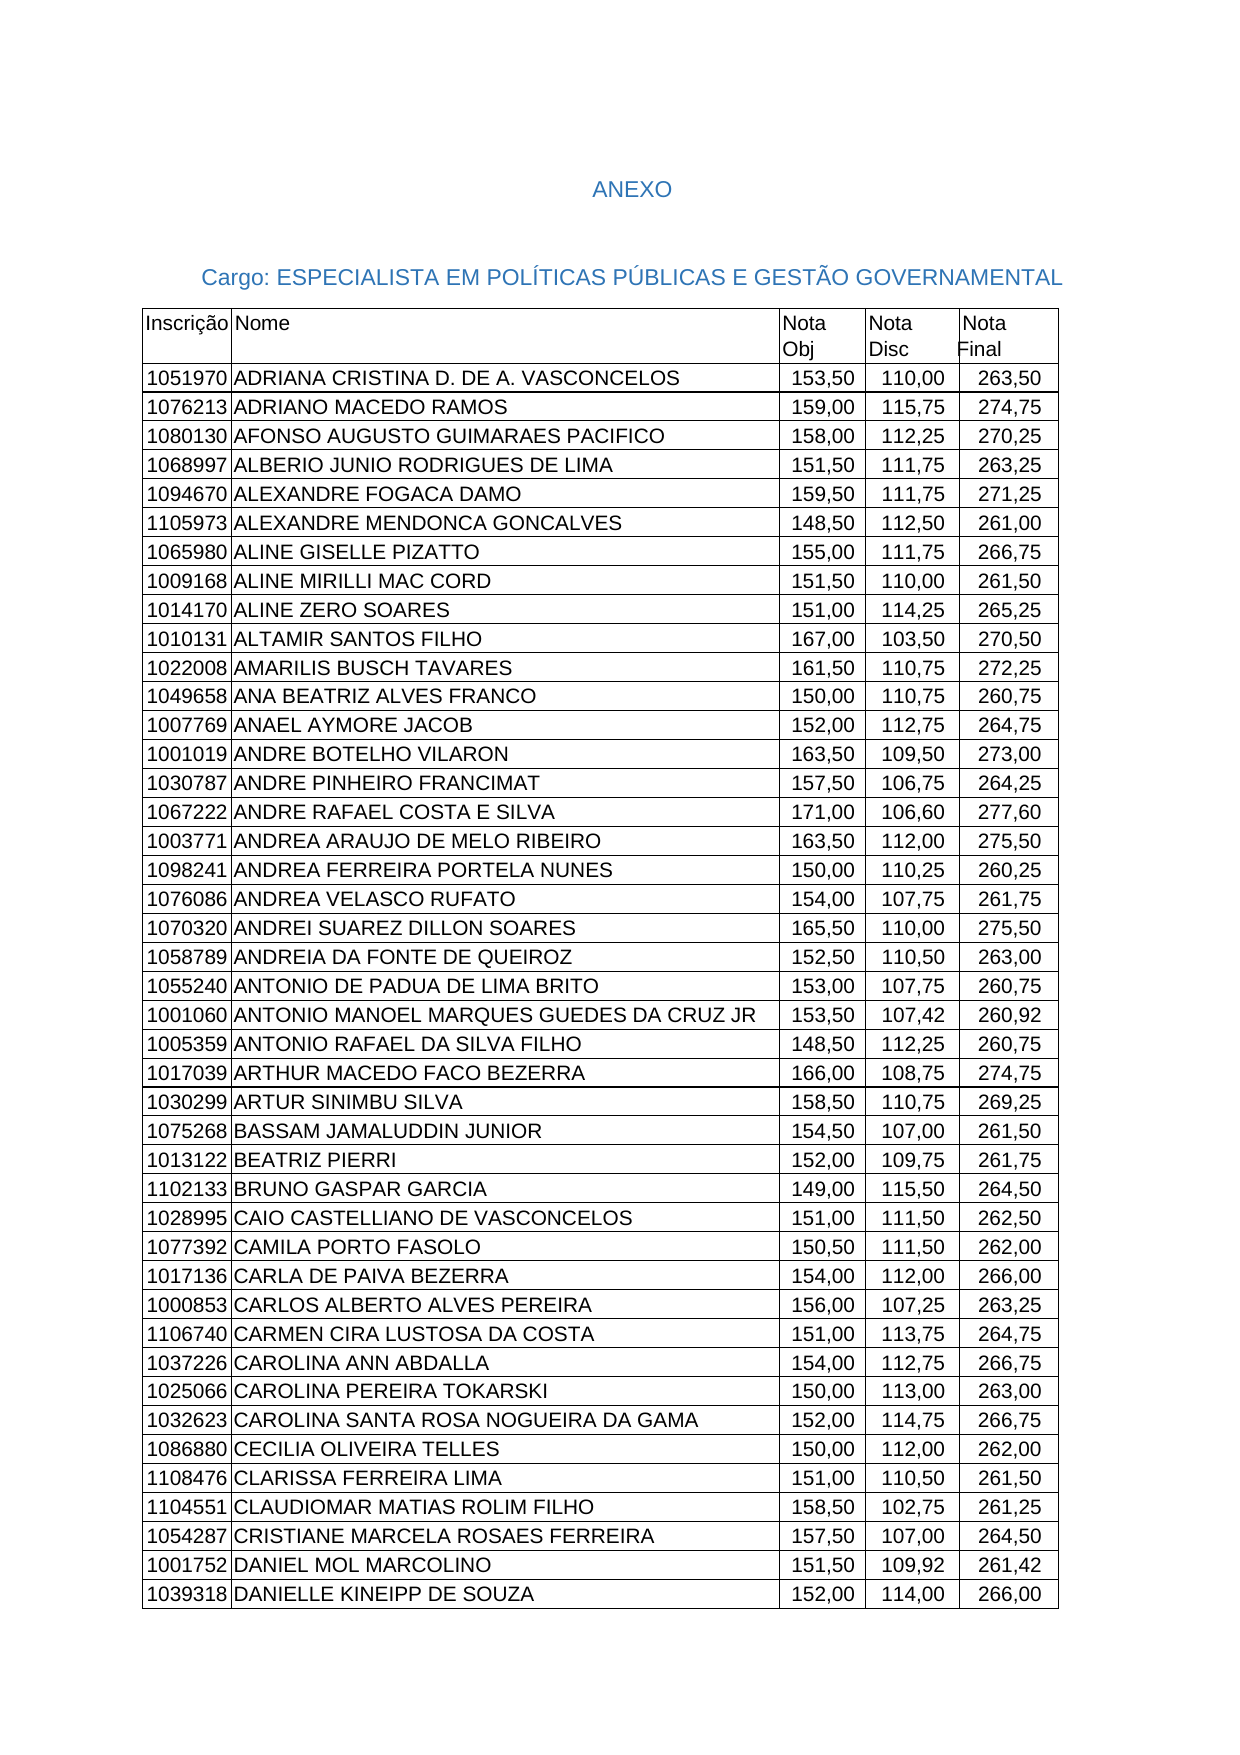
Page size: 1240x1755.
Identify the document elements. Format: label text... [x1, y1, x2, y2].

table_cell ANTONIO DE PADUA DE LIMA BRITO [232, 972, 779, 999]
table_cell 1013122 [143, 1145, 231, 1173]
table_cell 150,00 [780, 1377, 865, 1405]
table_cell 148,50 [780, 1030, 865, 1057]
table_cell CARMEN CIRA LUSTOSA DA COSTA [232, 1319, 779, 1347]
table_cell ALTAMIR SANTOS FILHO [232, 624, 779, 652]
table_cell 1067222 [143, 798, 231, 826]
table_cell AFONSO AUGUSTO GUIMARAES PACIFICO [232, 421, 779, 449]
table_cell 151,00 [780, 1464, 865, 1492]
table_cell 166,00 [780, 1059, 865, 1086]
table_cell 1039318 [143, 1580, 231, 1608]
table_cell 107,75 [866, 972, 959, 999]
table_cell 264,25 [960, 769, 1058, 797]
table_cell 266,75 [960, 1348, 1058, 1376]
table_cell 1001060 [143, 1001, 231, 1028]
table_cell 1001019 [143, 740, 231, 768]
table_cell 109,75 [866, 1145, 959, 1173]
table_cell 110,00 [866, 566, 959, 594]
table_header Nome [232, 309, 779, 362]
table_cell 260,25 [960, 856, 1058, 884]
table_cell 260,75 [960, 682, 1058, 710]
table_cell 1009168 [143, 566, 231, 594]
table_cell 265,25 [960, 595, 1058, 623]
table_cell ARTHUR MACEDO FACO BEZERRA [232, 1059, 779, 1086]
table_cell ALEXANDRE MENDONCA GONCALVES [232, 508, 779, 536]
table_cell 108,75 [866, 1059, 959, 1086]
table_cell 1028995 [143, 1203, 231, 1231]
table_cell 261,50 [960, 566, 1058, 594]
table_header Nota Obj [780, 309, 865, 362]
table_cell ANDREA FERREIRA PORTELA NUNES [232, 856, 779, 884]
table_cell 1037226 [143, 1348, 231, 1376]
table_cell ALINE ZERO SOARES [232, 595, 779, 623]
table_cell 263,50 [960, 364, 1058, 391]
subtitle ANEXO [144, 176, 1121, 202]
table_cell CAROLINA SANTA ROSA NOGUEIRA DA GAMA [232, 1406, 779, 1434]
table_cell 263,00 [960, 1377, 1058, 1405]
table_cell ALEXANDRE FOGACA DAMO [232, 479, 779, 507]
table_cell DANIEL MOL MARCOLINO [232, 1551, 779, 1579]
table_cell 154,50 [780, 1116, 865, 1144]
table_cell 263,25 [960, 1290, 1058, 1318]
table_cell 152,00 [780, 1145, 865, 1173]
table_cell 112,25 [866, 1030, 959, 1057]
table_cell 152,00 [780, 1406, 865, 1434]
table_cell 102,75 [866, 1493, 959, 1521]
table_cell CAROLINA ANN ABDALLA [232, 1348, 779, 1376]
table_cell 272,25 [960, 653, 1058, 681]
table_cell 107,25 [866, 1290, 959, 1318]
table_cell 274,75 [960, 393, 1058, 420]
table_cell 110,25 [866, 856, 959, 884]
table_cell 1106740 [143, 1319, 231, 1347]
table_cell 1086880 [143, 1435, 231, 1463]
table_cell 106,75 [866, 769, 959, 797]
table_cell 1025066 [143, 1377, 231, 1405]
table_cell 151,00 [780, 1319, 865, 1347]
table_cell 152,00 [780, 1580, 865, 1608]
table_cell CECILIA OLIVEIRA TELLES [232, 1435, 779, 1463]
table_cell 112,00 [866, 827, 959, 855]
table_cell 158,50 [780, 1088, 865, 1115]
table_cell 1007769 [143, 711, 231, 739]
table_cell 111,75 [866, 450, 959, 478]
table_cell ANTONIO RAFAEL DA SILVA FILHO [232, 1030, 779, 1057]
table_cell 110,00 [866, 364, 959, 391]
table_cell 260,92 [960, 1001, 1058, 1028]
table_cell 266,00 [960, 1261, 1058, 1289]
table_cell 153,50 [780, 364, 865, 391]
table_cell 275,50 [960, 827, 1058, 855]
table_cell 113,00 [866, 1377, 959, 1405]
table_cell CARLA DE PAIVA BEZERRA [232, 1261, 779, 1289]
table_cell 111,75 [866, 479, 959, 507]
table_cell 266,75 [960, 1406, 1058, 1434]
table_cell CAROLINA PEREIRA TOKARSKI [232, 1377, 779, 1405]
table_cell 103,50 [866, 624, 959, 652]
table_cell 154,00 [780, 1261, 865, 1289]
table_cell 1065980 [143, 537, 231, 565]
table_cell CARLOS ALBERTO ALVES PEREIRA [232, 1290, 779, 1318]
subtitle Cargo: ESPECIALISTA EM POLÍTICAS PÚBLICAS E GESTÃO GOVERNAMENTAL [144, 264, 1121, 290]
table_cell 112,75 [866, 711, 959, 739]
table_cell BASSAM JAMALUDDIN JUNIOR [232, 1116, 779, 1144]
table_cell 151,50 [780, 1551, 865, 1579]
table_cell 1014170 [143, 595, 231, 623]
table_cell 159,50 [780, 479, 865, 507]
table_cell 157,50 [780, 769, 865, 797]
table_cell CLARISSA FERREIRA LIMA [232, 1464, 779, 1492]
table_cell 261,25 [960, 1493, 1058, 1521]
table_cell 261,75 [960, 885, 1058, 913]
table_cell 1051970 [143, 364, 231, 391]
table_cell 151,00 [780, 595, 865, 623]
table_cell 110,75 [866, 653, 959, 681]
table_cell 1105973 [143, 508, 231, 536]
table_cell 107,00 [866, 1116, 959, 1144]
table_cell 269,25 [960, 1088, 1058, 1115]
table_cell 264,75 [960, 1319, 1058, 1347]
table_cell 261,00 [960, 508, 1058, 536]
table_cell 112,50 [866, 508, 959, 536]
table_cell ANDREIA DA FONTE DE QUEIROZ [232, 943, 779, 971]
table_cell 161,50 [780, 653, 865, 681]
table_cell CAMILA PORTO FASOLO [232, 1232, 779, 1260]
table_cell 1080130 [143, 421, 231, 449]
table_cell 1022008 [143, 653, 231, 681]
table_cell AMARILIS BUSCH TAVARES [232, 653, 779, 681]
table_cell ADRIANA CRISTINA D. DE A. VASCONCELOS [232, 364, 779, 391]
table_cell CLAUDIOMAR MATIAS ROLIM FILHO [232, 1493, 779, 1521]
table_cell 1075268 [143, 1116, 231, 1144]
table_cell 266,00 [960, 1580, 1058, 1608]
table_cell ANDRE PINHEIRO FRANCIMAT [232, 769, 779, 797]
table_cell 152,00 [780, 711, 865, 739]
table_cell 163,50 [780, 740, 865, 768]
table_cell 1030299 [143, 1088, 231, 1115]
table_cell 1098241 [143, 856, 231, 884]
table_cell 155,00 [780, 537, 865, 565]
table_cell 153,00 [780, 972, 865, 999]
table_cell 148,50 [780, 508, 865, 536]
table_cell 107,75 [866, 885, 959, 913]
table_cell 110,50 [866, 943, 959, 971]
table_cell ANDREA ARAUJO DE MELO RIBEIRO [232, 827, 779, 855]
table_cell 1000853 [143, 1290, 231, 1318]
table_cell 1104551 [143, 1493, 231, 1521]
table_cell ANDRE BOTELHO VILARON [232, 740, 779, 768]
table_cell 149,00 [780, 1174, 865, 1202]
table_cell 112,25 [866, 421, 959, 449]
table_cell ANTONIO MANOEL MARQUES GUEDES DA CRUZ JR [232, 1001, 779, 1028]
table_cell 1017039 [143, 1059, 231, 1086]
table_cell 262,00 [960, 1232, 1058, 1260]
table_cell 262,00 [960, 1435, 1058, 1463]
table_cell 263,25 [960, 450, 1058, 478]
table_cell BEATRIZ PIERRI [232, 1145, 779, 1173]
table_cell 107,00 [866, 1522, 959, 1550]
table_cell 114,00 [866, 1580, 959, 1608]
table_cell 264,50 [960, 1174, 1058, 1202]
table_cell 261,50 [960, 1464, 1058, 1492]
table_cell 107,42 [866, 1001, 959, 1028]
table_cell 261,50 [960, 1116, 1058, 1144]
table_cell 153,50 [780, 1001, 865, 1028]
table_cell 112,75 [866, 1348, 959, 1376]
table_cell 261,42 [960, 1551, 1058, 1579]
table_cell 1094670 [143, 479, 231, 507]
table_cell 270,25 [960, 421, 1058, 449]
table_cell ALINE GISELLE PIZATTO [232, 537, 779, 565]
table_cell 1049658 [143, 682, 231, 710]
table_cell 271,25 [960, 479, 1058, 507]
table_cell 150,00 [780, 1435, 865, 1463]
table_cell DANIELLE KINEIPP DE SOUZA [232, 1580, 779, 1608]
table_cell 1010131 [143, 624, 231, 652]
table_cell 157,50 [780, 1522, 865, 1550]
table_cell 110,75 [866, 682, 959, 710]
table_cell 156,00 [780, 1290, 865, 1318]
table_cell 1068997 [143, 450, 231, 478]
table_header Nota Disc [866, 309, 959, 362]
table_cell 167,00 [780, 624, 865, 652]
table_cell 114,75 [866, 1406, 959, 1434]
table_cell 158,00 [780, 421, 865, 449]
table_cell 1077392 [143, 1232, 231, 1260]
table_cell 163,50 [780, 827, 865, 855]
table_cell 112,00 [866, 1435, 959, 1463]
table_cell 110,00 [866, 914, 959, 942]
table_cell 159,00 [780, 393, 865, 420]
table_header Nota Final [960, 309, 1058, 362]
table_cell 171,00 [780, 798, 865, 826]
table_cell 150,00 [780, 856, 865, 884]
table_cell ADRIANO MACEDO RAMOS [232, 393, 779, 420]
table_cell 274,75 [960, 1059, 1058, 1086]
table_cell 1032623 [143, 1406, 231, 1434]
table_cell 260,75 [960, 972, 1058, 999]
table_cell ALBERIO JUNIO RODRIGUES DE LIMA [232, 450, 779, 478]
table_cell 1076213 [143, 393, 231, 420]
table_cell 111,75 [866, 537, 959, 565]
table_cell 1017136 [143, 1261, 231, 1289]
table_cell CRISTIANE MARCELA ROSAES FERREIRA [232, 1522, 779, 1550]
table_cell 1076086 [143, 885, 231, 913]
table_cell 275,50 [960, 914, 1058, 942]
table_cell 154,00 [780, 885, 865, 913]
table_cell 1058789 [143, 943, 231, 971]
table_cell 1055240 [143, 972, 231, 999]
table_cell 150,00 [780, 682, 865, 710]
table_cell ANDREA VELASCO RUFATO [232, 885, 779, 913]
table_cell 111,50 [866, 1232, 959, 1260]
table_cell 165,50 [780, 914, 865, 942]
table_cell ANDRE RAFAEL COSTA E SILVA [232, 798, 779, 826]
table_cell 158,50 [780, 1493, 865, 1521]
table_cell 154,00 [780, 1348, 865, 1376]
table_cell 112,00 [866, 1261, 959, 1289]
table_cell 150,50 [780, 1232, 865, 1260]
table_cell ARTUR SINIMBU SILVA [232, 1088, 779, 1115]
table_cell 115,50 [866, 1174, 959, 1202]
table_cell 1005359 [143, 1030, 231, 1057]
table_cell 266,75 [960, 537, 1058, 565]
table_cell 270,50 [960, 624, 1058, 652]
table_cell 1003771 [143, 827, 231, 855]
table_cell 1102133 [143, 1174, 231, 1202]
table_cell ANAEL AYMORE JACOB [232, 711, 779, 739]
table_cell 114,25 [866, 595, 959, 623]
table_cell 260,75 [960, 1030, 1058, 1057]
table_cell CAIO CASTELLIANO DE VASCONCELOS [232, 1203, 779, 1231]
table_cell 1054287 [143, 1522, 231, 1550]
table_cell 110,75 [866, 1088, 959, 1115]
table_cell 111,50 [866, 1203, 959, 1231]
table_cell ALINE MIRILLI MAC CORD [232, 566, 779, 594]
table_cell ANDREI SUAREZ DILLON SOARES [232, 914, 779, 942]
table_cell 152,50 [780, 943, 865, 971]
table_cell 109,50 [866, 740, 959, 768]
table_cell 151,00 [780, 1203, 865, 1231]
table_cell BRUNO GASPAR GARCIA [232, 1174, 779, 1202]
table_cell ANA BEATRIZ ALVES FRANCO [232, 682, 779, 710]
table_cell 264,50 [960, 1522, 1058, 1550]
table_cell 273,00 [960, 740, 1058, 768]
table_cell 263,00 [960, 943, 1058, 971]
table_cell 1108476 [143, 1464, 231, 1492]
table_cell 110,50 [866, 1464, 959, 1492]
table_cell 115,75 [866, 393, 959, 420]
table_cell 1070320 [143, 914, 231, 942]
table_cell 264,75 [960, 711, 1058, 739]
table_cell 1030787 [143, 769, 231, 797]
table_cell 151,50 [780, 450, 865, 478]
table_cell 262,50 [960, 1203, 1058, 1231]
table_header Inscrição [143, 309, 231, 362]
table_cell 106,60 [866, 798, 959, 826]
table_cell 277,60 [960, 798, 1058, 826]
table_cell 151,50 [780, 566, 865, 594]
table_cell 109,92 [866, 1551, 959, 1579]
table_cell 261,75 [960, 1145, 1058, 1173]
table_cell 1001752 [143, 1551, 231, 1579]
table_cell 113,75 [866, 1319, 959, 1347]
